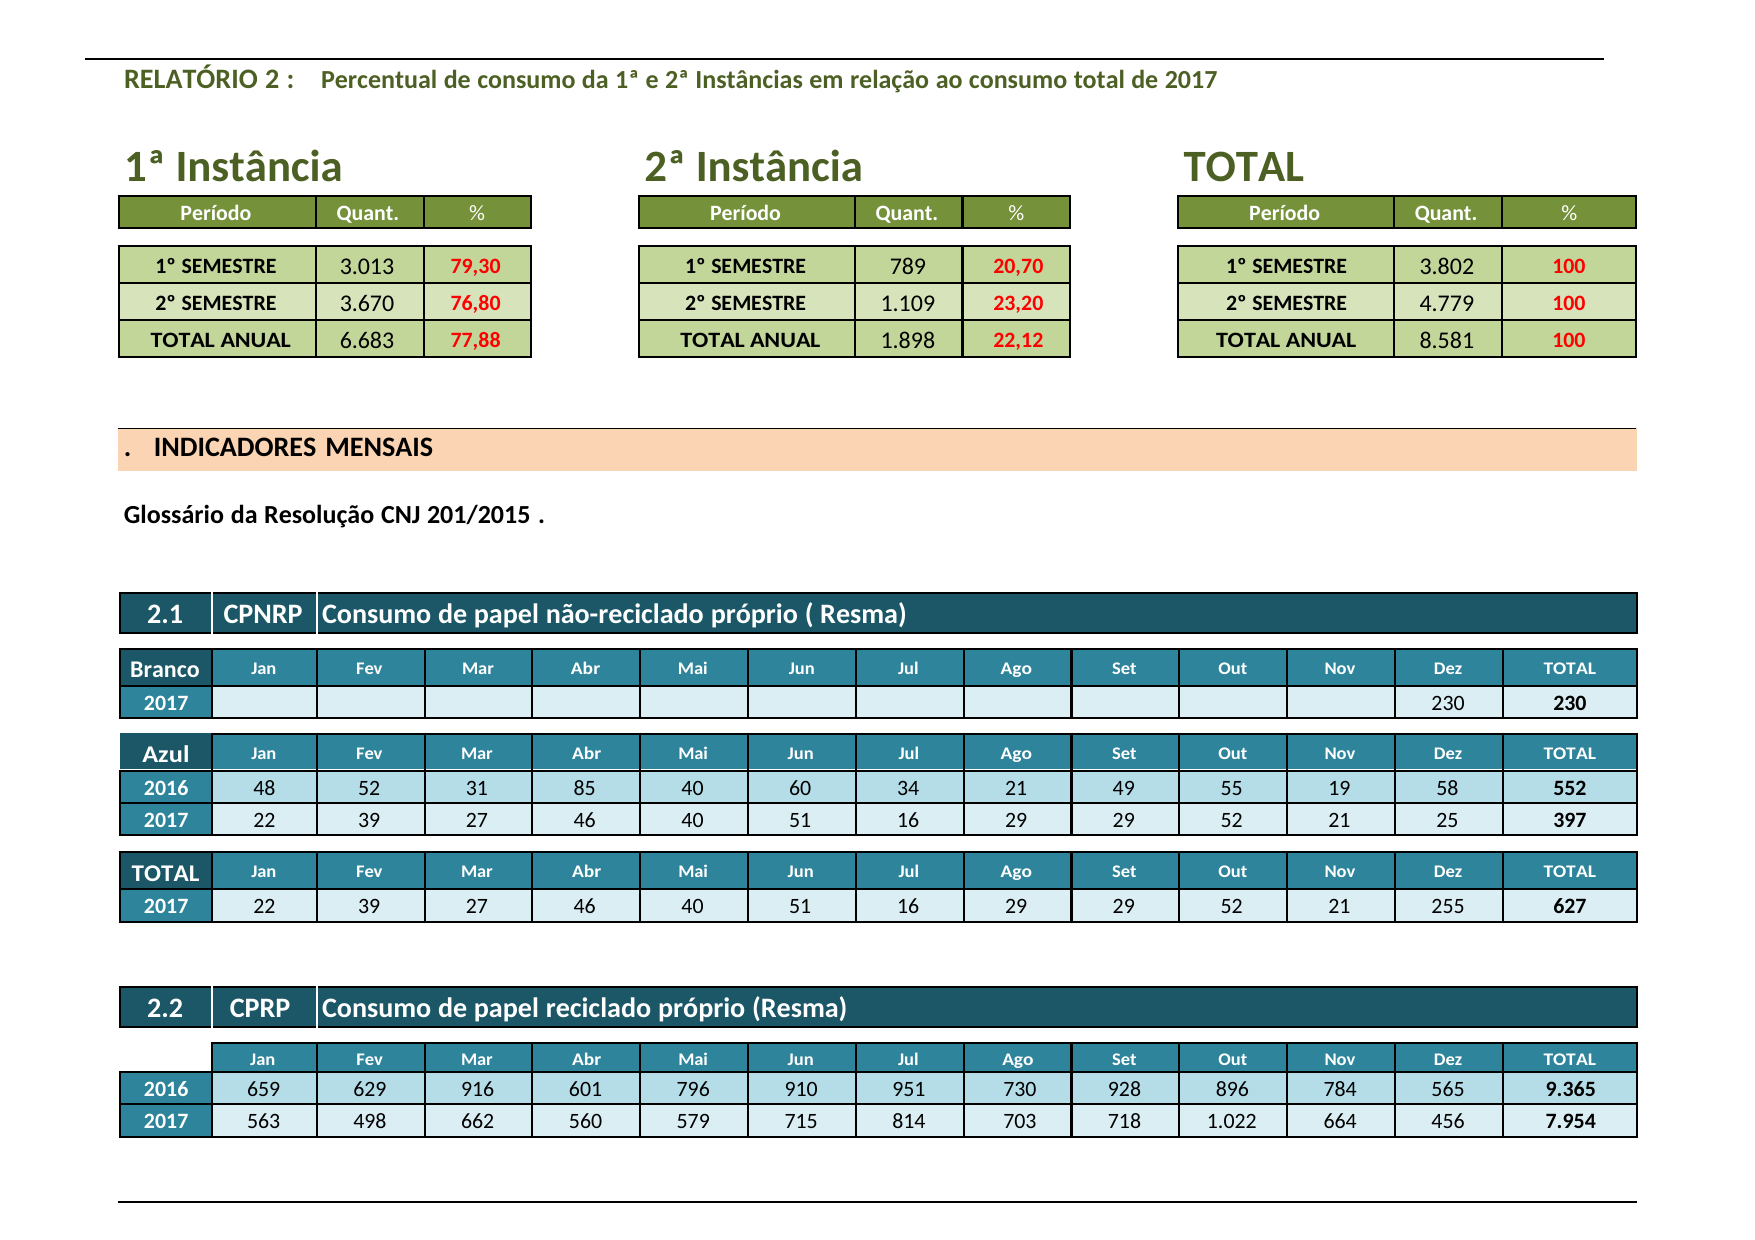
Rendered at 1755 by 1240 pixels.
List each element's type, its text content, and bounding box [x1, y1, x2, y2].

text RELATÓRIO 2 : Percentual de consumo da 1ª e 2ª Instâncias em relação ao consumo total de 2017 [124, 61, 1671, 96]
table_header Mar [426, 735, 531, 769]
table_header Nov [1288, 650, 1394, 685]
table_cell 39 [318, 804, 424, 834]
table_header Out [1180, 1044, 1286, 1071]
table_cell 397 [1504, 804, 1636, 834]
table_header Quant. [1395, 197, 1501, 227]
table_cell 2º SEMESTRE [120, 284, 315, 319]
table_header Jul [857, 735, 963, 769]
table_cell 796 [641, 1073, 747, 1103]
table_cell 27 [426, 804, 531, 834]
table_cell 1.898 [856, 321, 961, 356]
table_header Jan [213, 735, 316, 769]
table_cell 19 [1288, 772, 1394, 802]
table_cell 9.365 [1504, 1073, 1636, 1103]
table_cell [1073, 687, 1178, 717]
table_cell 16 [857, 890, 963, 921]
table_cell 910 [749, 1073, 855, 1103]
table_cell 560 [533, 1105, 639, 1136]
table_header Dez [1396, 735, 1502, 769]
table_cell 52 [318, 772, 424, 802]
table_cell 85 [533, 772, 639, 802]
table_cell 46 [533, 804, 639, 834]
table_header 79,30 [425, 247, 530, 282]
table_cell TOTAL ANUAL [120, 321, 315, 356]
table_header TOTAL [1504, 650, 1636, 685]
table_header Jan [213, 650, 316, 685]
table_header Nov [1288, 853, 1394, 888]
table_header % [1503, 197, 1635, 227]
table_cell 31 [426, 772, 531, 802]
table_cell 55 [1180, 772, 1286, 802]
table_cell [857, 687, 963, 717]
table_cell 703 [965, 1105, 1070, 1136]
subtitle 1ª Instância 2ª Instância TOTAL [124, 138, 1671, 193]
table_cell [213, 687, 316, 717]
table_header Out [1180, 853, 1286, 888]
table_header TOTAL [1504, 735, 1636, 769]
table_header 100 [1503, 247, 1635, 282]
table_cell 21 [1288, 890, 1394, 921]
table_header Ago [965, 650, 1070, 685]
table_header TOTAL [121, 853, 211, 888]
table_header Dez [1396, 1044, 1502, 1071]
table_cell 230 [1504, 687, 1636, 717]
table_cell 629 [318, 1073, 424, 1103]
table_cell 6.683 [317, 321, 423, 356]
subtitle [638, 245, 1072, 364]
table_cell 579 [641, 1105, 747, 1136]
table_header % [964, 197, 1069, 227]
table_cell 7.954 [1504, 1105, 1636, 1136]
table_cell 58 [1396, 772, 1502, 802]
table_cell 22 [213, 890, 316, 921]
table_cell 498 [318, 1105, 424, 1136]
table_cell 2016 [121, 1073, 211, 1103]
table_header Jul [857, 650, 963, 685]
table_cell 552 [1504, 772, 1636, 802]
table_cell 46 [533, 890, 639, 921]
table_cell 2º SEMESTRE [1179, 284, 1393, 319]
table_cell 2017 [121, 890, 211, 921]
table_header 789 [856, 247, 961, 282]
table_header Azul [120, 733, 211, 769]
table_cell [1288, 687, 1394, 717]
table_header Fev [318, 735, 424, 769]
table_header Set [1073, 853, 1178, 888]
table_cell 4.779 [1395, 284, 1501, 319]
subtitle [1177, 358, 1637, 364]
table_header Mai [641, 735, 747, 769]
table_header 2.2 [121, 988, 211, 1026]
table_cell 21 [965, 772, 1070, 802]
table_header Mai [641, 650, 747, 685]
table_header Jun [749, 650, 855, 685]
table_header Período [120, 197, 315, 227]
table_header Ago [965, 735, 1070, 769]
table_header Jan [213, 1044, 316, 1071]
table_cell 2017 [121, 804, 211, 834]
table_cell TOTAL ANUAL [640, 321, 854, 356]
subtitle [118, 245, 533, 364]
table_header Out [1180, 650, 1286, 685]
table_header Dez [1396, 853, 1502, 888]
table_header Consumo de papel reciclado próprio (Resma) [318, 988, 1636, 1026]
table_cell 2017 [121, 687, 211, 717]
table_cell 456 [1396, 1105, 1502, 1136]
table_header Set [1073, 735, 1178, 769]
table_cell 22,12 [964, 321, 1069, 356]
table_cell 22 [213, 804, 316, 834]
table_header TOTAL [1504, 1044, 1636, 1071]
table_header 3.013 [317, 247, 423, 282]
table_cell 60 [749, 772, 855, 802]
table_header Mar [426, 650, 531, 685]
table_cell 255 [1396, 890, 1502, 921]
table_cell 664 [1288, 1105, 1394, 1136]
table_header 1º SEMESTRE [120, 247, 315, 282]
table_header Abr [533, 853, 639, 888]
table_header Nov [1288, 735, 1394, 769]
table_header Branco [121, 650, 211, 685]
table_header 1º SEMESTRE [640, 247, 854, 282]
table_cell 52 [1180, 804, 1286, 834]
table_header Abr [533, 735, 639, 769]
table_header Ago [965, 853, 1070, 888]
table_cell 718 [1073, 1105, 1178, 1136]
table_header Set [1073, 650, 1178, 685]
table_header Mar [426, 1044, 531, 1071]
table_cell 2017 [121, 1105, 211, 1136]
table_header Set [1073, 1044, 1178, 1071]
table_header Mai [641, 853, 747, 888]
table_header Quant. [856, 197, 961, 227]
table_cell 565 [1396, 1073, 1502, 1103]
table_cell 77,88 [425, 321, 530, 356]
table_cell 16 [857, 804, 963, 834]
table_header Abr [533, 650, 639, 685]
table_cell 29 [1073, 804, 1178, 834]
table_cell 784 [1288, 1073, 1394, 1103]
table_cell TOTAL ANUAL [1179, 321, 1393, 356]
table_header CPRP [213, 988, 316, 1026]
table_header % [425, 197, 530, 227]
table_cell [1180, 687, 1286, 717]
table_header Quant. [317, 197, 423, 227]
table_cell 715 [749, 1105, 855, 1136]
table_header Mai [641, 1044, 747, 1071]
table_cell 40 [641, 772, 747, 802]
table_cell 29 [965, 804, 1070, 834]
table_header Jul [857, 853, 963, 888]
table_header Mar [426, 853, 531, 888]
table_cell 29 [1073, 890, 1178, 921]
table_header Nov [1288, 1044, 1394, 1071]
table_cell 21 [1288, 804, 1394, 834]
table_header Jun [749, 1044, 855, 1071]
table_header Jun [749, 853, 855, 888]
table_cell [533, 687, 639, 717]
table_cell 27 [426, 890, 531, 921]
table_cell 896 [1180, 1073, 1286, 1103]
table_header CPNRP [213, 594, 316, 632]
table_header Dez [1396, 650, 1502, 685]
table_header 2.1 [121, 594, 211, 632]
table_cell 2º SEMESTRE [640, 284, 854, 319]
table_cell [749, 687, 855, 717]
table_cell 662 [426, 1105, 531, 1136]
table_header 1º SEMESTRE [1179, 247, 1393, 282]
table_cell 230 [1396, 687, 1502, 717]
table_header Jan [213, 853, 316, 888]
table_cell 951 [857, 1073, 963, 1103]
table_cell 51 [749, 890, 855, 921]
table_header Ago [965, 1044, 1070, 1071]
table_cell [426, 687, 531, 717]
table_cell [641, 687, 747, 717]
table_cell 40 [641, 804, 747, 834]
table_cell 601 [533, 1073, 639, 1103]
table_header TOTAL [1504, 853, 1636, 888]
table_header Fev [318, 650, 424, 685]
table_header Fev [318, 1044, 424, 1071]
table_cell 39 [318, 890, 424, 921]
table_cell 1.109 [856, 284, 961, 319]
table_header Jun [749, 735, 855, 769]
table_cell 1.022 [1180, 1105, 1286, 1136]
table_cell 25 [1396, 804, 1502, 834]
table_cell 76,80 [425, 284, 530, 319]
table_cell 48 [213, 772, 316, 802]
table_cell 3.670 [317, 284, 423, 319]
table_cell 916 [426, 1073, 531, 1103]
table_cell 52 [1180, 890, 1286, 921]
table_header Consumo de papel não-reciclado próprio ( Resma) [318, 594, 1636, 632]
table_cell 2016 [121, 772, 211, 802]
table_header 3.802 [1395, 247, 1501, 282]
table_header Abr [533, 1044, 639, 1071]
table_cell 51 [749, 804, 855, 834]
table_cell 659 [213, 1073, 316, 1103]
table_cell 34 [857, 772, 963, 802]
table_header [120, 1042, 211, 1071]
table_header Período [640, 197, 854, 227]
table_cell 100 [1503, 284, 1635, 319]
table_cell 563 [213, 1105, 316, 1136]
table_cell 928 [1073, 1073, 1178, 1103]
table_cell 40 [641, 890, 747, 921]
table_header Out [1180, 735, 1286, 769]
table_cell 29 [965, 890, 1070, 921]
table_header Período [1179, 197, 1393, 227]
table_cell 627 [1504, 890, 1636, 921]
table_cell [318, 687, 424, 717]
table_header Jul [857, 1044, 963, 1071]
table_cell 730 [965, 1073, 1070, 1103]
table_cell 100 [1503, 321, 1635, 356]
table_cell 8.581 [1395, 321, 1501, 356]
table_cell 23,20 [964, 284, 1069, 319]
table_cell 814 [857, 1105, 963, 1136]
table_header 20,70 [964, 247, 1069, 282]
table_cell 49 [1073, 772, 1178, 802]
table_header Fev [318, 853, 424, 888]
table_cell [965, 687, 1070, 717]
